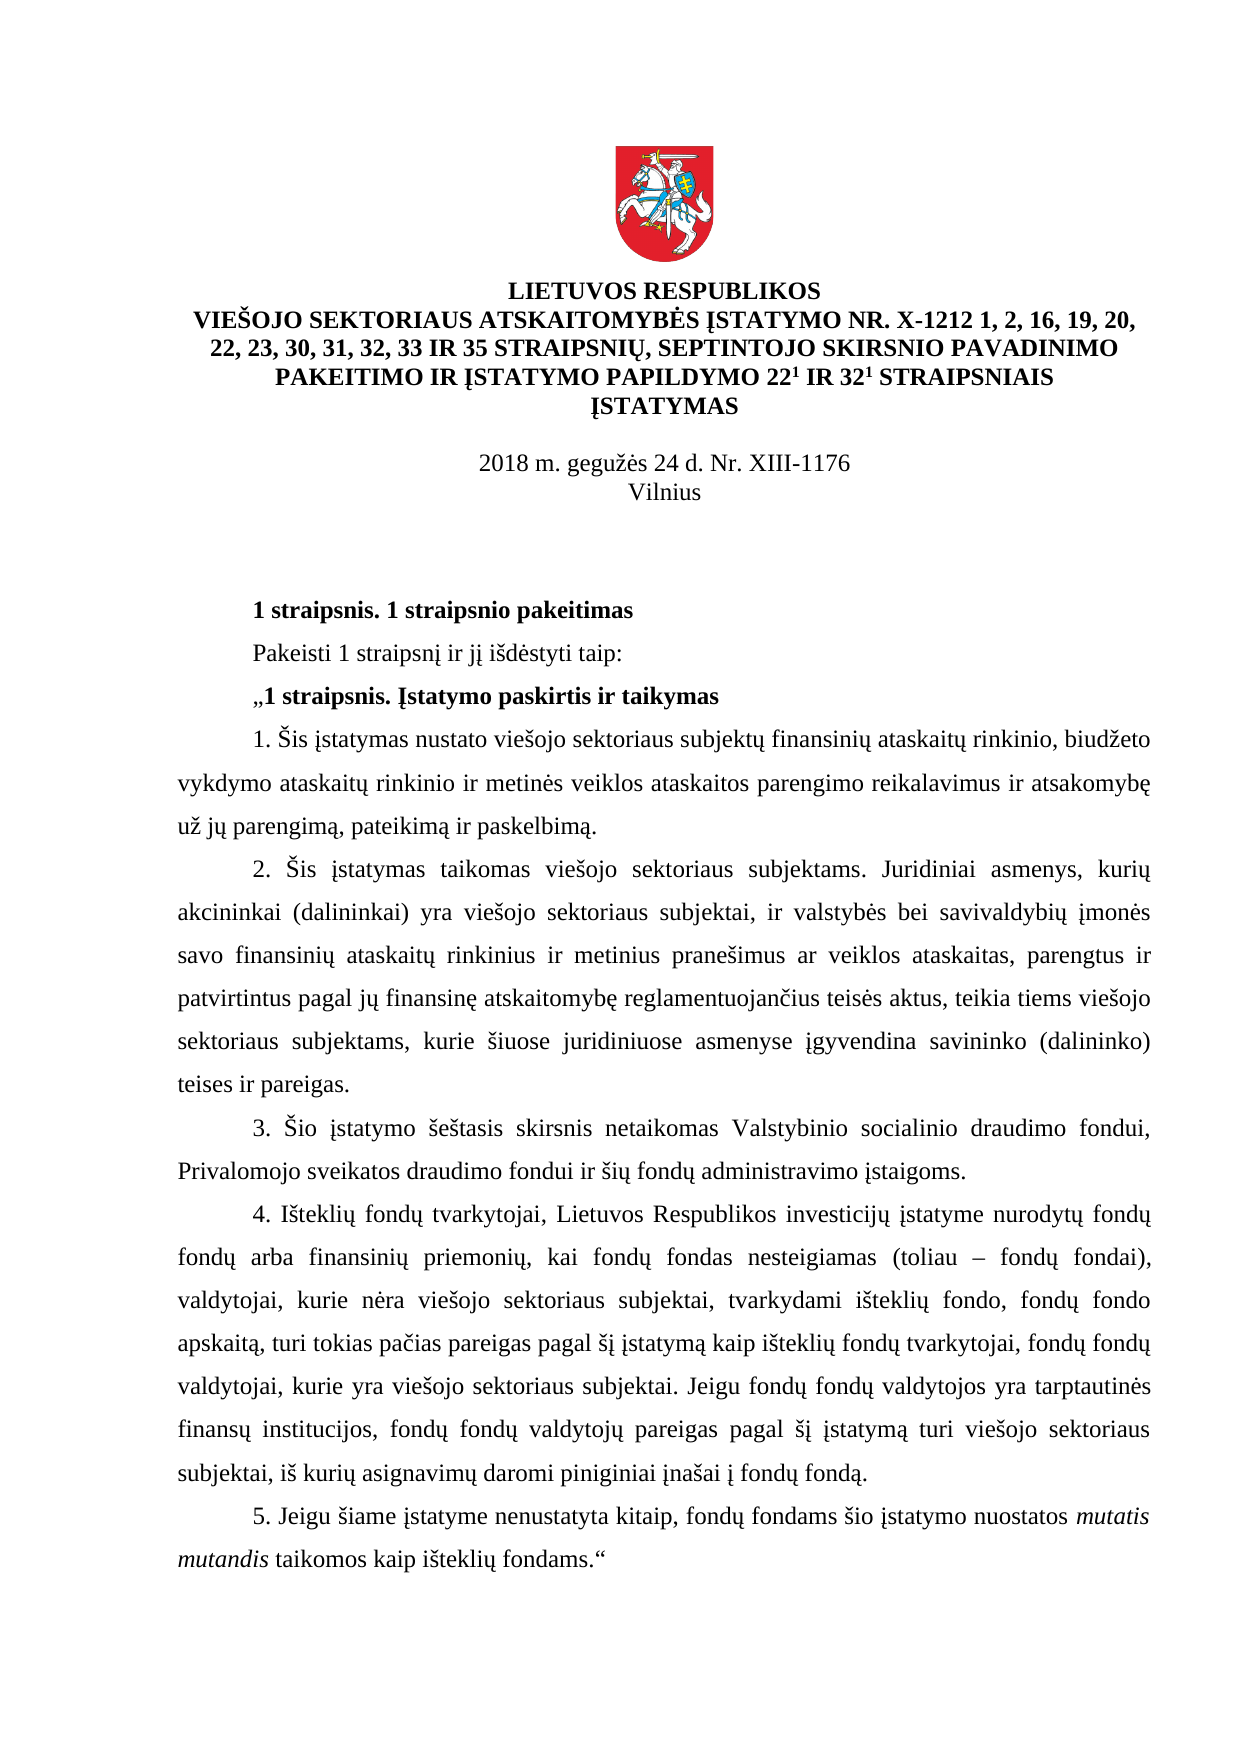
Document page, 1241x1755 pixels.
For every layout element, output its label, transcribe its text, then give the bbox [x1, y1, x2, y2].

text VIEŠOJO SEKTORIAUS ATSKAITOMYBĖS ĮSTATYMO NR. X-1212 1, 2, 16, 19, 20, 22, 23, 30, 31, 32, 33 IR 35 STRAIPSNIŲ, SEPTINTOJO SKIRSNIO PAVADINIMO PAKEITIMO IR ĮSTATYMO PAPILDYMO 221 IR 321 STRAIPSNIAIS [177, 305, 1152, 391]
text Pakeisti 1 straipsnį ir jį išdėstyti taip: [177, 638, 1152, 667]
text 2. Šis įstatymas taikomas viešojo sektoriaus subjektams. Juridiniai asmenys, kurių akcininkai (dalininkai) yra viešojo sektoriaus subjektai, ir valstybės bei savivaldybių įmonės savo finansinių ataskaitų rinkinius ir metinius pranešimus ar veiklos ataskaitas, parengtus ir patvirtintus pagal jų finansinę atskaitomybę reglamentuojančius teisės aktus, teikia tiems viešojo sektoriaus subjektams, kurie šiuose juridiniuose asmenyse įgyvendina savininko (dalininko) teises ir pareigas. [177, 854, 1152, 1098]
text „1 straipsnis. Įstatymo paskirtis ir taikymas [177, 681, 1152, 710]
text 1. Šis įstatymas nustato viešojo sektoriaus subjektų finansinių ataskaitų rinkinio, biudžeto vykdymo ataskaitų rinkinio ir metinės veiklos ataskaitos parengimo reikalavimus ir atsakomybę už jų parengimą, pateikimą ir paskelbimą. [177, 724, 1152, 839]
text 1 straipsnis. 1 straipsnio pakeitimas [177, 595, 1152, 624]
text 5. Jeigu šiame įstatyme nenustatyta kitaip, fondų fondams šio įstatymo nuostatos mutatis mutandis taikomos kaip išteklių fondams.“ [177, 1501, 1152, 1573]
text 2018 m. gegužės 24 d. Nr. XIII-1176 [177, 448, 1152, 477]
text 4. Išteklių fondų tvarkytojai, Lietuvos Respublikos investicijų įstatyme nurodytų fondų fondų arba finansinių priemonių, kai fondų fondas nesteigiamas (toliau – fondų fondai), valdytojai, kurie nėra viešojo sektoriaus subjektai, tvarkydami išteklių fondo, fondų fondo apskaitą, turi tokias pačias pareigas pagal šį įstatymą kaip išteklių fondų tvarkytojai, fondų fondų valdytojai, kurie yra viešojo sektoriaus subjektai. Jeigu fondų fondų valdytojos yra tarptautinės finansų institucijos, fondų fondų valdytojų pareigas pagal šį įstatymą turi viešojo sektoriaus subjektai, iš kurių asignavimų daromi piniginiai įnašai į fondų fondą. [177, 1199, 1152, 1486]
text LIETUVOS RESPUBLIKOS [177, 276, 1152, 305]
text Vilnius [177, 477, 1152, 506]
text 3. Šio įstatymo šeštasis skirsnis netaikomas Valstybinio socialinio draudimo fondui, Privalomojo sveikatos draudimo fondui ir šių fondų administravimo įstaigoms. [177, 1113, 1152, 1184]
text ĮSTATYMAS [177, 391, 1152, 420]
